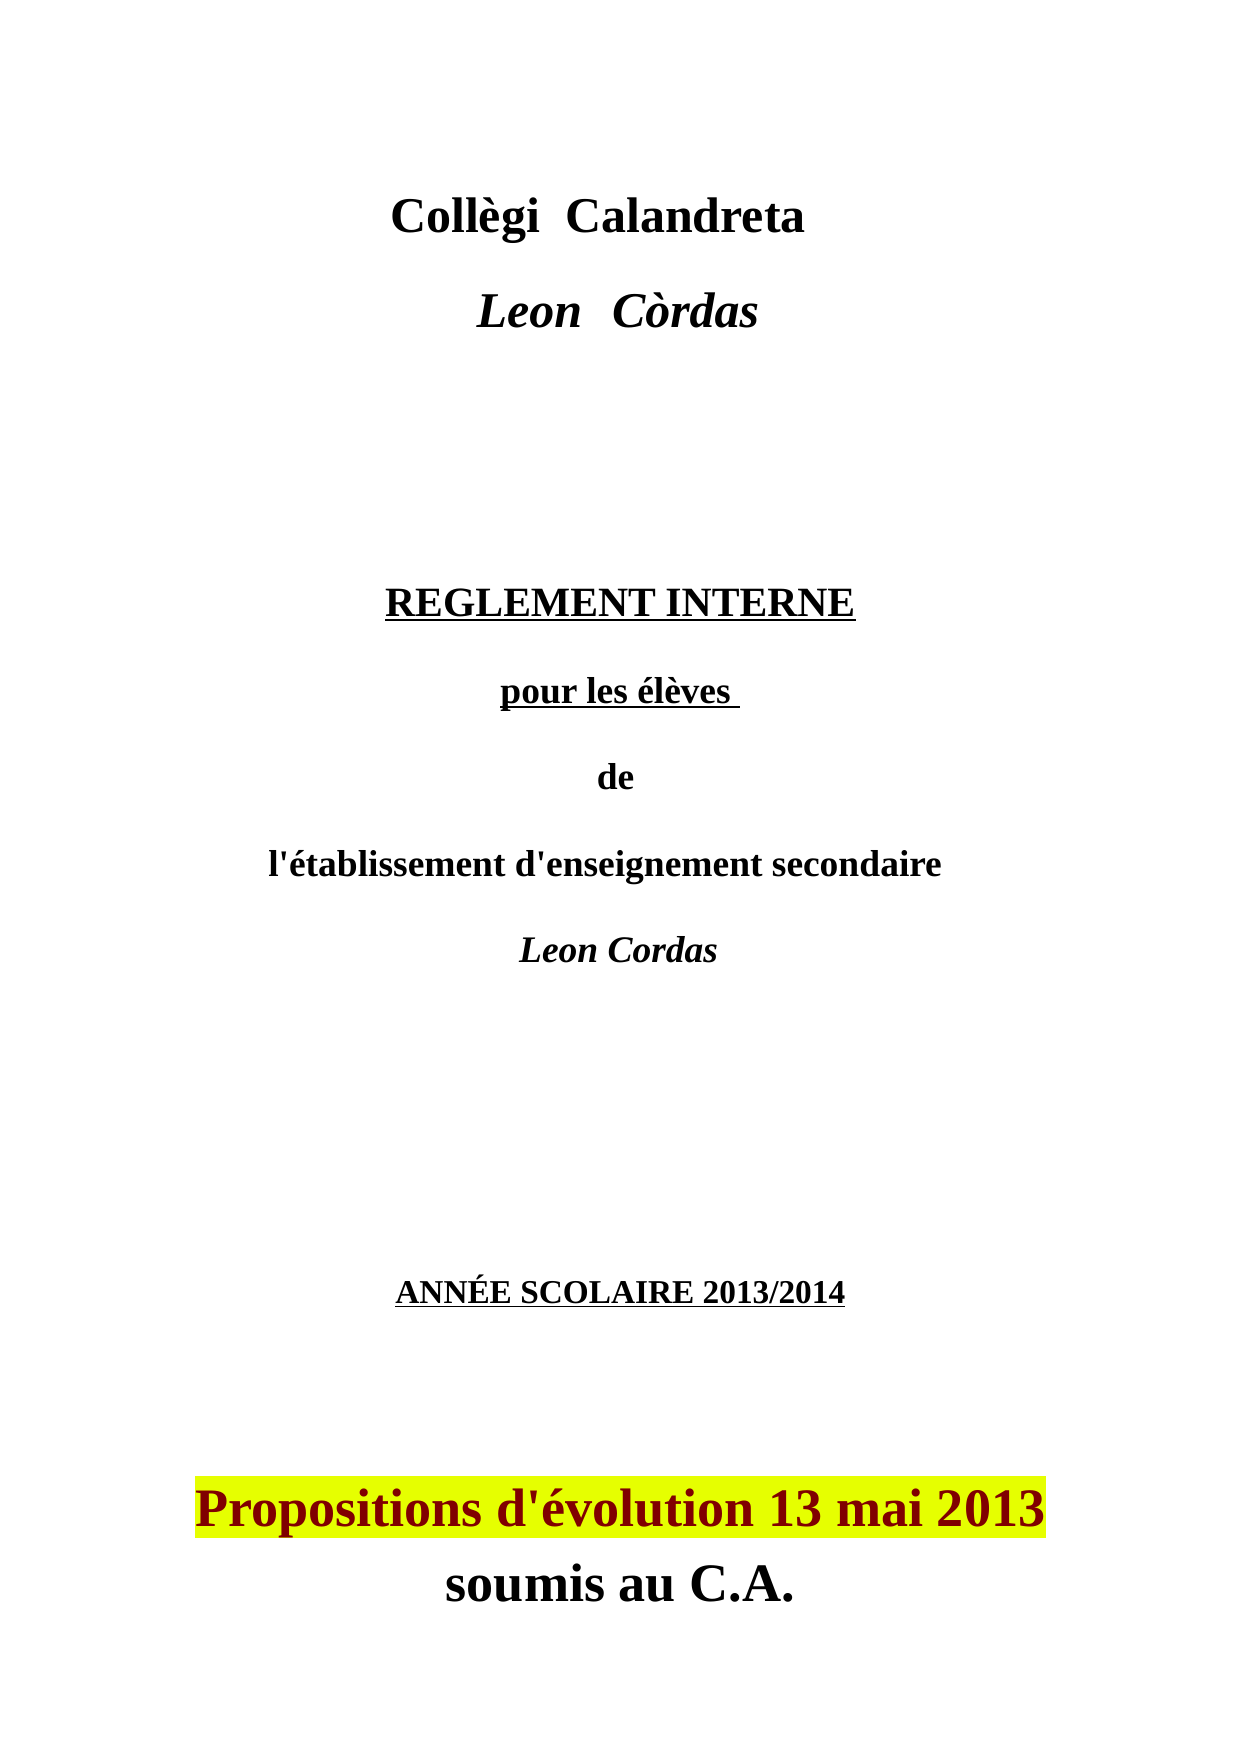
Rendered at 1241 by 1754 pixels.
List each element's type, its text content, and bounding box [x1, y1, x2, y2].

text pour les élèves [118, 668, 1122, 712]
subtitle Collègi Calandreta [0, 186, 1122, 244]
text de [118, 755, 1122, 798]
text soumis au C.A. [118, 1550, 1122, 1613]
text Propositions d'évolution 13 mai 2013 [118, 1476, 1122, 1538]
text ANNÉE SCOLAIRE 2013/2014 [118, 1272, 1122, 1311]
text REGLEMENT INTERNE [118, 577, 1122, 625]
subtitle Leon Còrdas [118, 281, 1122, 339]
text Leon Cordas [118, 927, 1122, 970]
text l'établissement d'enseignement secondaire [118, 841, 1122, 884]
